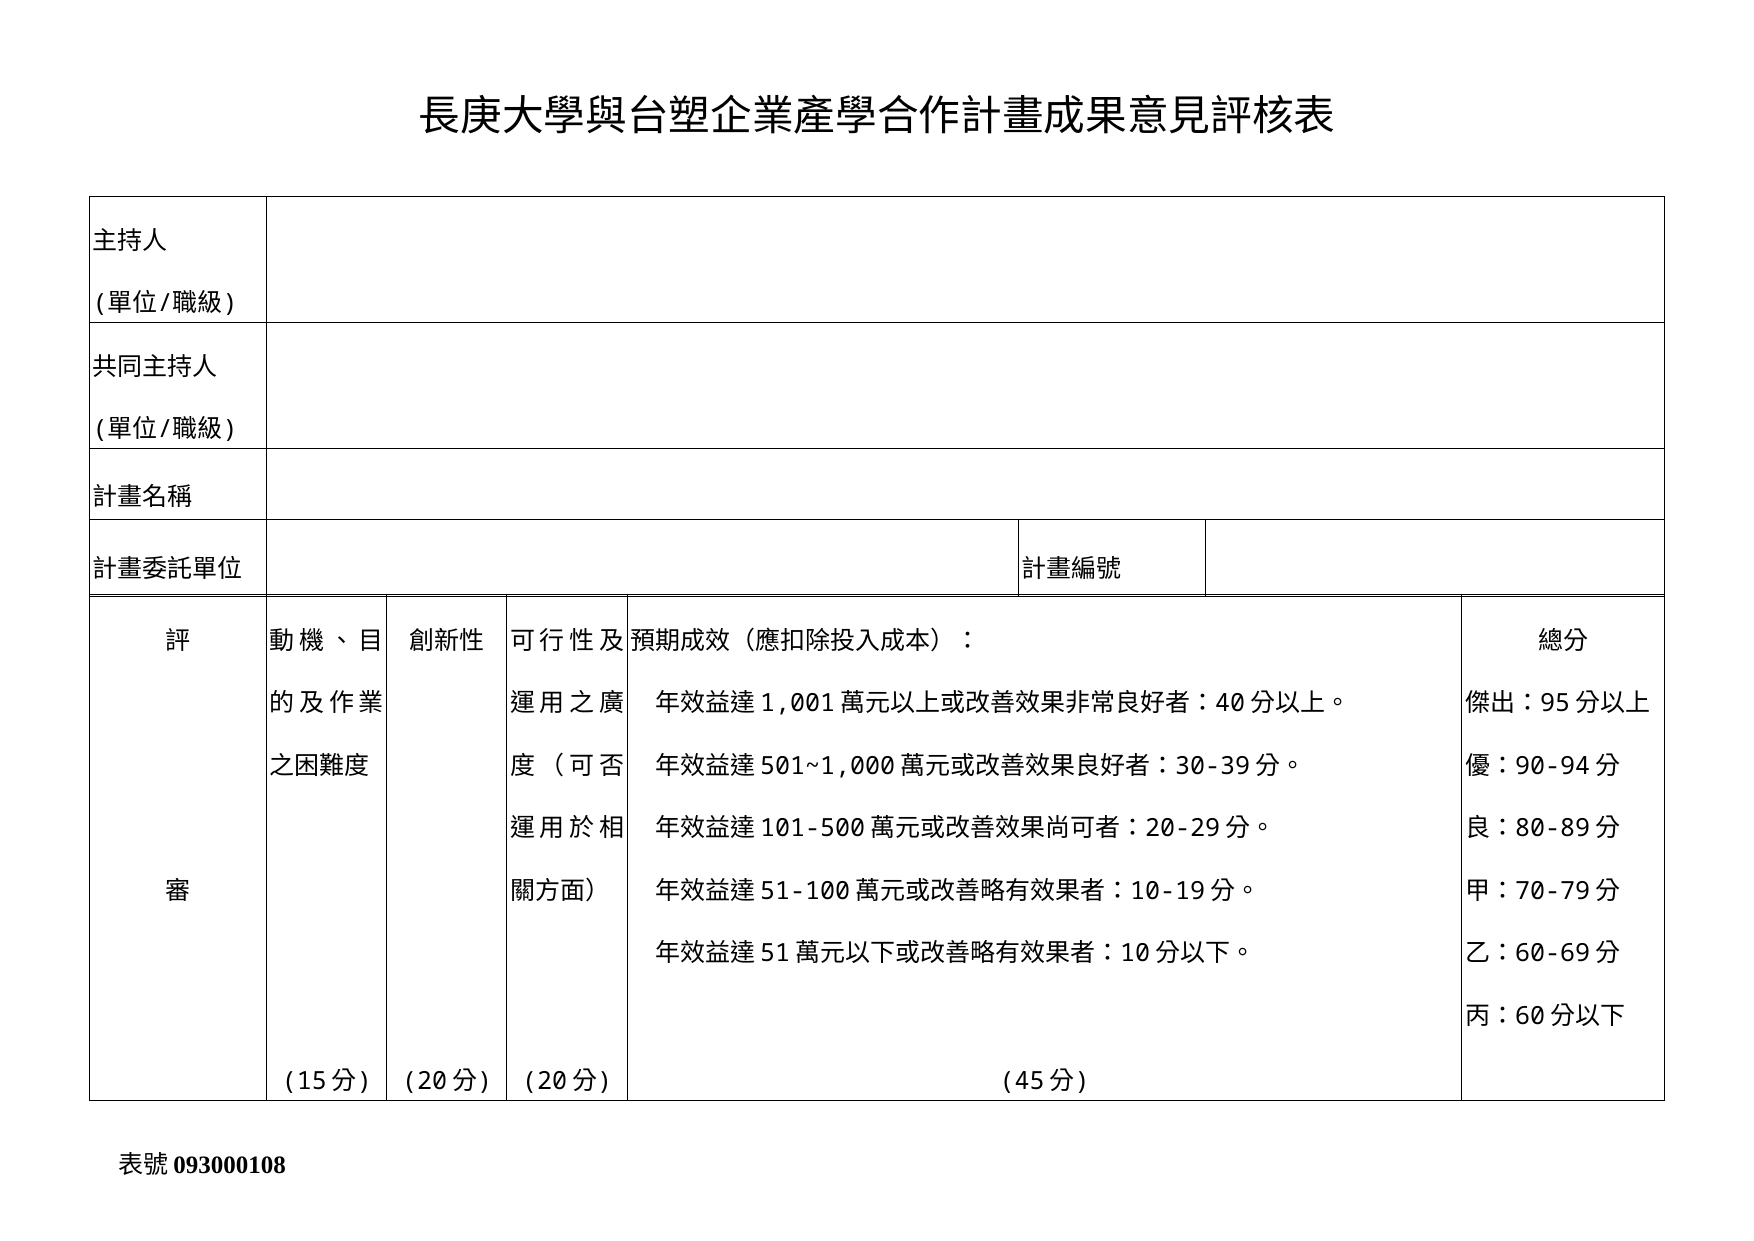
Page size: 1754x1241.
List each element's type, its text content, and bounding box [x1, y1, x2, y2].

table_cell [1462, 1034, 1664, 1100]
table_cell 共同主持人 (單位/職級) [90, 323, 266, 448]
table_cell [267, 449, 1664, 519]
table_cell (15分) [267, 1034, 386, 1100]
text 長庚大學與台塑企業產學合作計畫成果意見評核表 [118, 71, 1636, 133]
table_cell 計畫委託單位 [90, 520, 266, 593]
table_cell [1206, 520, 1664, 593]
table_header [267, 197, 1664, 322]
table_cell 動機、目的及作業之困難度 [267, 597, 386, 1034]
table_header 主持人 (單位/職級) [90, 197, 266, 322]
table_cell 可行性及運用之廣度（可否運用於相關方面） [507, 597, 627, 1034]
table_cell (45分) [628, 1034, 1461, 1100]
table_cell [267, 520, 1018, 593]
table_cell 計畫編號 [1019, 520, 1205, 593]
table_cell (20分) [507, 1034, 627, 1100]
table_cell 預期成效（應扣除投入成本）： 年效益達1,001萬元以上或改善效果非常良好者：40分以上。 年效益達501~1,000萬元或改善效果良好者：30-39分。 年效益達101-500萬元或改善效果尚可者：20-29分。 年效益達51-100萬元或改善略有效果者：10-19分。 年效益達51萬元以下或改善略有效果者：10分以下。 [628, 597, 1461, 1034]
table_cell 創新性 [387, 597, 506, 1034]
table_cell [267, 323, 1664, 448]
table_cell 計畫名稱 [90, 449, 266, 519]
table_cell 總分 傑出：95分以上 優：90-94分 良：80-89分 甲：70-79分 乙：60-69分 丙：60分以下 [1462, 597, 1664, 1034]
table_cell 評 審 [90, 597, 266, 1100]
table_cell (20分) [387, 1034, 506, 1100]
